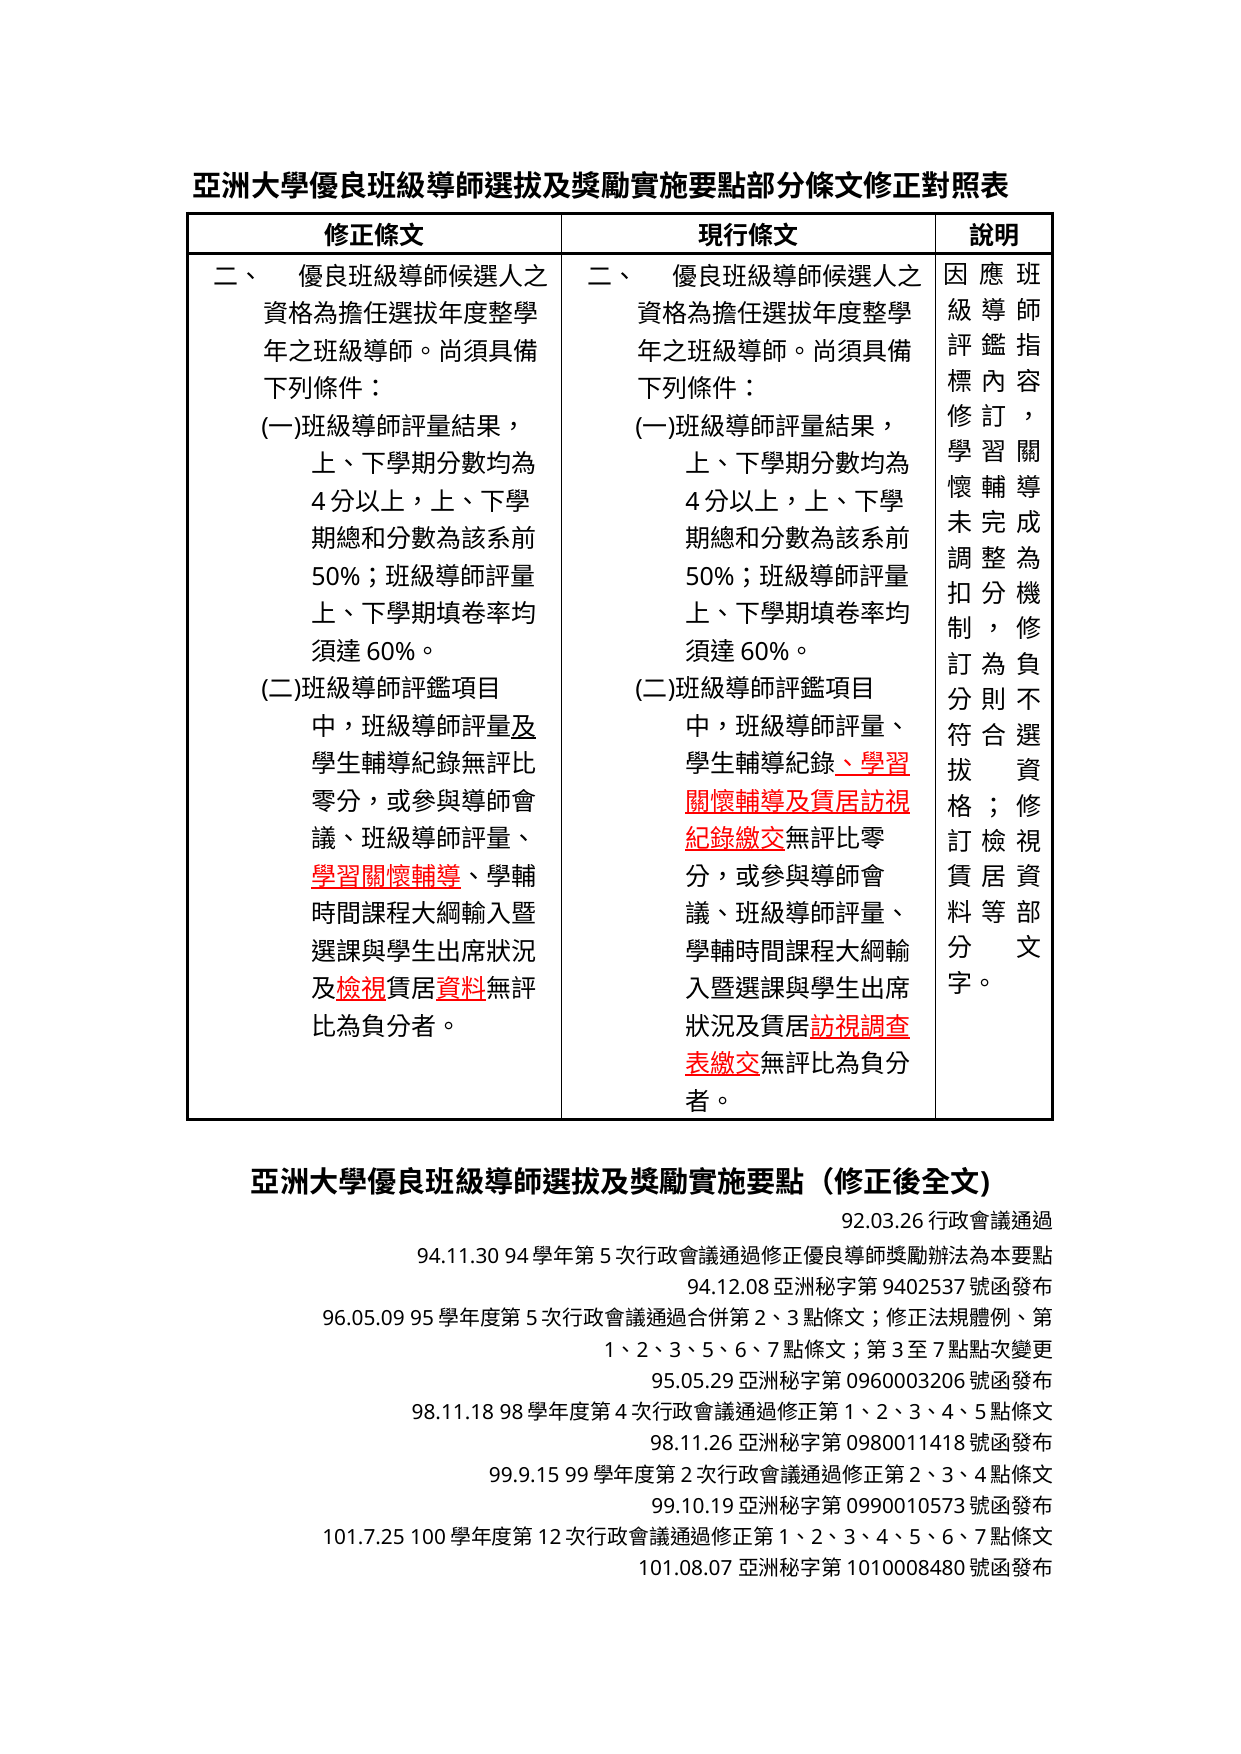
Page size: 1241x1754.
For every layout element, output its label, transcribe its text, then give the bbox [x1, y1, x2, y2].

table_header 現行條文 [562, 215, 935, 252]
text 98.11.18 98學年度第4次行政會議通過修正第1、2、3、4、5點條文 [187, 1394, 1053, 1426]
subtitle 亞洲大學優良班級導師選拔及獎勵實施要點部分條文修正對照表 [192, 164, 1053, 204]
text 95.05.29亞洲秘字第0960003206號函發布 [187, 1363, 1053, 1394]
text 亞洲大學優良班級導師選拔及獎勵實施要點（修正後全文) [187, 1158, 1053, 1201]
text 94.12.08亞洲秘字第9402537號函發布 [187, 1269, 1053, 1301]
text 92.03.26行政會議通過 [187, 1201, 1053, 1238]
text 98.11.26 亞洲秘字第0980011418號函發布 [187, 1426, 1053, 1457]
text 99.9.15 99學年度第2次行政會議通過修正第2、3、4點條文 [187, 1457, 1053, 1488]
table_header 修正條文 [189, 215, 561, 252]
table_cell 優良班級導師候選人之資格為擔任選拔年度整學年之班級導師。尚須具備下列條件： (一)班級導師評量結果，上、下學期分數均為4分以上，上、下學期總和分數為該系前50%；班級導師評量上、下學期填卷率均須達60%。 (二)班級導師評鑑項目中，班級導師評量及學生輔導紀錄無評比零分，或參與導師會議、班級導師評量、學習關懷輔導、學輔時間課程大綱輸入暨選課與學生出席狀況及檢視賃居資料無評比為負分者。 [189, 255, 561, 1118]
text 96.05.09 95學年度第5次行政會議通過合併第2、3點條文；修正法規體例、第1、2、3、5、6、7點條文；第3至7點點次變更 [187, 1301, 1053, 1363]
table_cell 因應班級導師評鑑指標內容修訂，學習關懷輔導未完成調整為扣分機制，修訂為負分則不符合選拔資格；修訂檢視賃居資料等部分文字。 [936, 255, 1051, 1118]
text 94.11.30 94學年第5次行政會議通過修正優良導師獎勵辦法為本要點 [187, 1238, 1053, 1269]
text 99.10.19亞洲秘字第0990010573號函發布 [187, 1488, 1053, 1519]
text 101.7.25 100學年度第12次行政會議通過修正第1、2、3、4、5、6、7點條文 [187, 1519, 1053, 1551]
text 101.08.07 亞洲秘字第1010008480號函發布 [187, 1551, 1053, 1582]
table_header 說明 [936, 215, 1051, 252]
table_cell 優良班級導師候選人之資格為擔任選拔年度整學年之班級導師。尚須具備下列條件： (一)班級導師評量結果，上、下學期分數均為4分以上，上、下學期總和分數為該系前50%；班級導師評量上、下學期填卷率均須達60%。 (二)班級導師評鑑項目中，班級導師評量、學生輔導紀錄、學習關懷輔導及賃居訪視紀錄繳交無評比零分，或參與導師會議、班級導師評量、學輔時間課程大綱輸入暨選課與學生出席狀況及賃居訪視調查表繳交無評比為負分者。 [562, 255, 935, 1118]
